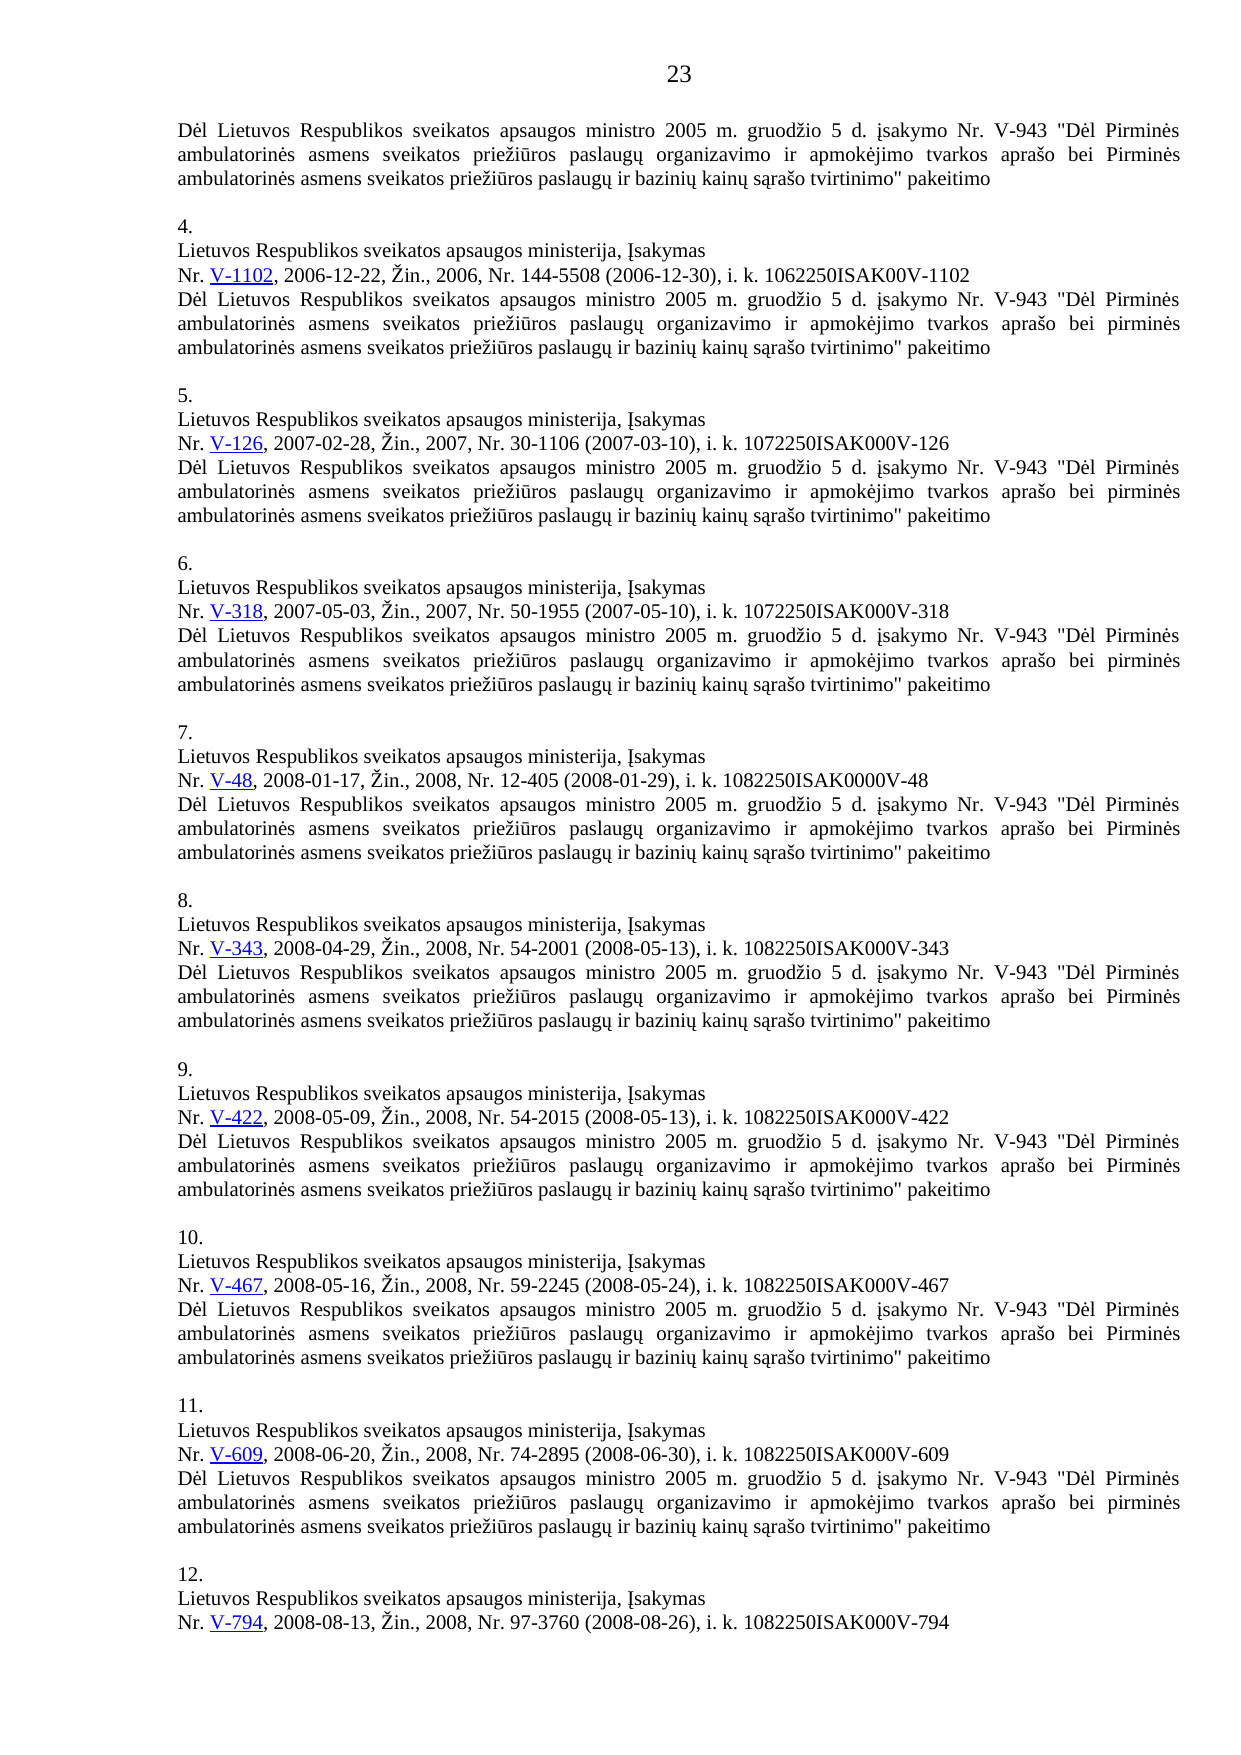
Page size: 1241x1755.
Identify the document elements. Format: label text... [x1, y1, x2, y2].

text 9. [177, 1057, 1181, 1081]
text 11. [177, 1393, 1181, 1417]
text Lietuvos Respublikos sveikatos apsaugos ministerija, Įsakymas [177, 575, 1181, 599]
text Lietuvos Respublikos sveikatos apsaugos ministerija, Įsakymas [177, 407, 1181, 431]
text Dėl Lietuvos Respublikos sveikatos apsaugos ministro 2005 m. gruodžio 5 d. įsakymo Nr. V-943 "Dėl Pirminės ambulatorinės asmens sveikatos priežiūros paslaugų organizavimo ir apmokėjimo tvarkos aprašo bei pirminės ambulatorinės asmens sveikatos priežiūros paslaugų ir bazinių kainų sąrašo tvirtinimo" pakeitimo [177, 287, 1181, 359]
text 7. [177, 720, 1181, 744]
text Nr. V-343, 2008-04-29, Žin., 2008, Nr. 54-2001 (2008-05-13), i. k. 1082250ISAK000V-343 [177, 936, 1181, 960]
text Dėl Lietuvos Respublikos sveikatos apsaugos ministro 2005 m. gruodžio 5 d. įsakymo Nr. V-943 "Dėl Pirminės ambulatorinės asmens sveikatos priežiūros paslaugų organizavimo ir apmokėjimo tvarkos aprašo bei pirminės ambulatorinės asmens sveikatos priežiūros paslaugų ir bazinių kainų sąrašo tvirtinimo" pakeitimo [177, 1466, 1181, 1538]
text Dėl Lietuvos Respublikos sveikatos apsaugos ministro 2005 m. gruodžio 5 d. įsakymo Nr. V-943 "Dėl Pirminės ambulatorinės asmens sveikatos priežiūros paslaugų organizavimo ir apmokėjimo tvarkos aprašo bei Pirminės ambulatorinės asmens sveikatos priežiūros paslaugų ir bazinių kainų sąrašo tvirtinimo" pakeitimo [177, 960, 1181, 1032]
text Nr. V-1102, 2006-12-22, Žin., 2006, Nr. 144-5508 (2006-12-30), i. k. 1062250ISAK00V-1102 [177, 262, 1181, 287]
text 5. [177, 383, 1181, 407]
text Dėl Lietuvos Respublikos sveikatos apsaugos ministro 2005 m. gruodžio 5 d. įsakymo Nr. V-943 "Dėl Pirminės ambulatorinės asmens sveikatos priežiūros paslaugų organizavimo ir apmokėjimo tvarkos aprašo bei pirminės ambulatorinės asmens sveikatos priežiūros paslaugų ir bazinių kainų sąrašo tvirtinimo" pakeitimo [177, 623, 1181, 696]
text Lietuvos Respublikos sveikatos apsaugos ministerija, Įsakymas [177, 1586, 1181, 1610]
text Nr. V-318, 2007-05-03, Žin., 2007, Nr. 50-1955 (2007-05-10), i. k. 1072250ISAK000V-318 [177, 599, 1181, 623]
text Lietuvos Respublikos sveikatos apsaugos ministerija, Įsakymas [177, 1081, 1181, 1105]
text Lietuvos Respublikos sveikatos apsaugos ministerija, Įsakymas [177, 744, 1181, 768]
text Nr. V-422, 2008-05-09, Žin., 2008, Nr. 54-2015 (2008-05-13), i. k. 1082250ISAK000V-422 [177, 1105, 1181, 1129]
text 8. [177, 888, 1181, 912]
text 4. [177, 214, 1181, 238]
text Lietuvos Respublikos sveikatos apsaugos ministerija, Įsakymas [177, 912, 1181, 936]
text Lietuvos Respublikos sveikatos apsaugos ministerija, Įsakymas [177, 1249, 1181, 1273]
text Dėl Lietuvos Respublikos sveikatos apsaugos ministro 2005 m. gruodžio 5 d. įsakymo Nr. V-943 "Dėl Pirminės ambulatorinės asmens sveikatos priežiūros paslaugų organizavimo ir apmokėjimo tvarkos aprašo bei Pirminės ambulatorinės asmens sveikatos priežiūros paslaugų ir bazinių kainų sąrašo tvirtinimo" pakeitimo [177, 1297, 1181, 1369]
text Lietuvos Respublikos sveikatos apsaugos ministerija, Įsakymas [177, 1417, 1181, 1442]
text Nr. V-126, 2007-02-28, Žin., 2007, Nr. 30-1106 (2007-03-10), i. k. 1072250ISAK000V-126 [177, 431, 1181, 455]
text Nr. V-609, 2008-06-20, Žin., 2008, Nr. 74-2895 (2008-06-30), i. k. 1082250ISAK000V-609 [177, 1442, 1181, 1466]
text Dėl Lietuvos Respublikos sveikatos apsaugos ministro 2005 m. gruodžio 5 d. įsakymo Nr. V-943 "Dėl Pirminės ambulatorinės asmens sveikatos priežiūros paslaugų organizavimo ir apmokėjimo tvarkos aprašo bei Pirminės ambulatorinės asmens sveikatos priežiūros paslaugų ir bazinių kainų sąrašo tvirtinimo" pakeitimo [177, 1129, 1181, 1201]
text Dėl Lietuvos Respublikos sveikatos apsaugos ministro 2005 m. gruodžio 5 d. įsakymo Nr. V-943 "Dėl Pirminės ambulatorinės asmens sveikatos priežiūros paslaugų organizavimo ir apmokėjimo tvarkos aprašo bei pirminės ambulatorinės asmens sveikatos priežiūros paslaugų ir bazinių kainų sąrašo tvirtinimo" pakeitimo [177, 455, 1181, 527]
text Nr. V-48, 2008-01-17, Žin., 2008, Nr. 12-405 (2008-01-29), i. k. 1082250ISAK0000V-48 [177, 768, 1181, 792]
text Dėl Lietuvos Respublikos sveikatos apsaugos ministro 2005 m. gruodžio 5 d. įsakymo Nr. V-943 "Dėl Pirminės ambulatorinės asmens sveikatos priežiūros paslaugų organizavimo ir apmokėjimo tvarkos aprašo bei Pirminės ambulatorinės asmens sveikatos priežiūros paslaugų ir bazinių kainų sąrašo tvirtinimo" pakeitimo [177, 792, 1181, 864]
text 6. [177, 551, 1181, 575]
text 10. [177, 1225, 1181, 1249]
text Dėl Lietuvos Respublikos sveikatos apsaugos ministro 2005 m. gruodžio 5 d. įsakymo Nr. V-943 "Dėl Pirminės ambulatorinės asmens sveikatos priežiūros paslaugų organizavimo ir apmokėjimo tvarkos aprašo bei Pirminės ambulatorinės asmens sveikatos priežiūros paslaugų ir bazinių kainų sąrašo tvirtinimo" pakeitimo [177, 118, 1181, 190]
text Lietuvos Respublikos sveikatos apsaugos ministerija, Įsakymas [177, 238, 1181, 262]
text 12. [177, 1562, 1181, 1586]
text Nr. V-467, 2008-05-16, Žin., 2008, Nr. 59-2245 (2008-05-24), i. k. 1082250ISAK000V-467 [177, 1273, 1181, 1297]
text Nr. V-794, 2008-08-13, Žin., 2008, Nr. 97-3760 (2008-08-26), i. k. 1082250ISAK000V-794 [177, 1610, 1181, 1634]
